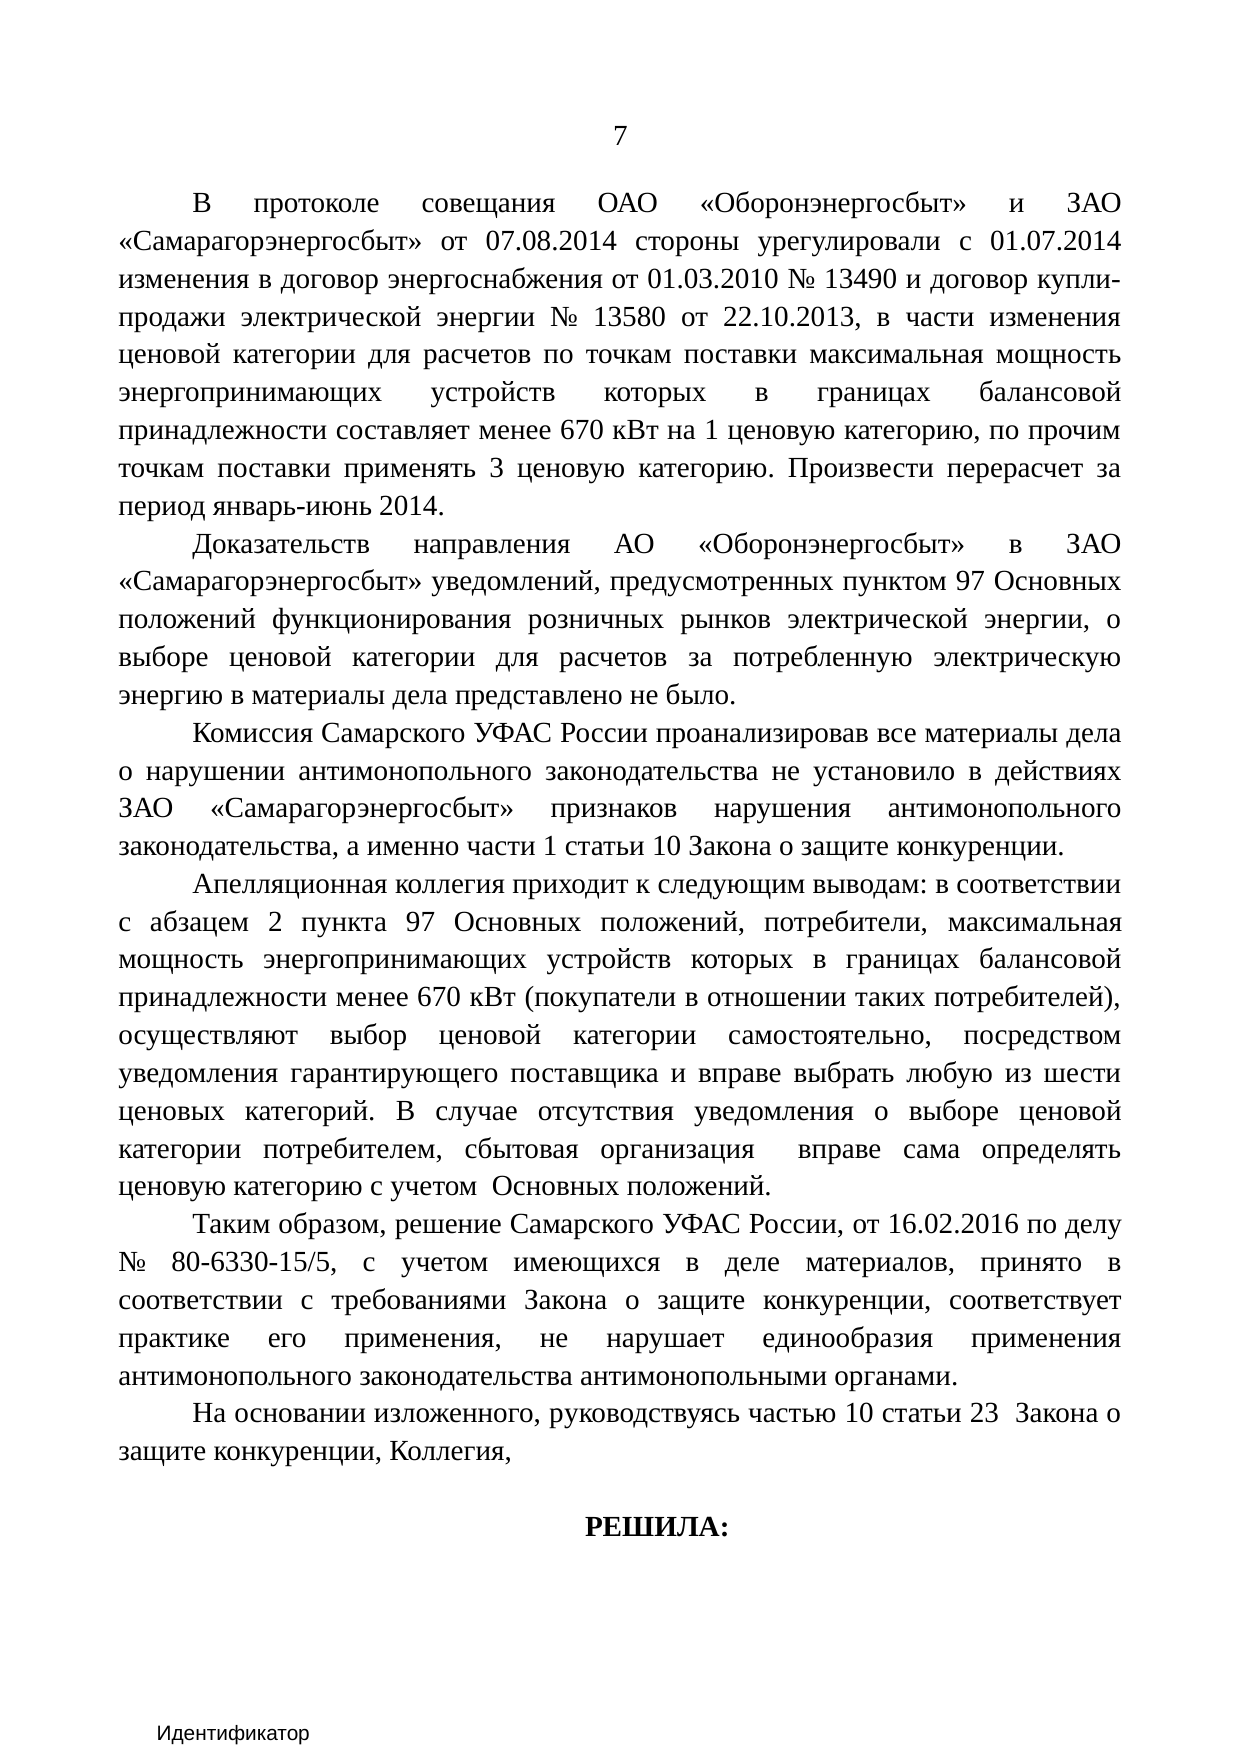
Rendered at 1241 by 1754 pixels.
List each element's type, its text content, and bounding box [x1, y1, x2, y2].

text В протоколе совещания ОАО «Оборонэнергосбыт» и ЗАО «Самарагорэнергосбыт» от 07.08.2014 стороны урегулировали с 01.07.2014 изменения в договор энергоснабжения от 01.03.2010 № 13490 и договор купли- продажи электрической энергии № 13580 от 22.10.2013, в части изменения ценовой категории для расчетов по точкам поставки максимальная мощность энергопринимающих устройств которых в границах балансовой принадлежности составляет менее 670 кВт на 1 ценовую категорию, по прочим точкам поставки применять 3 ценовую категорию. Произвести перерасчет за период январь-июнь 2014. [118, 181, 1122, 521]
text Апелляционная коллегия приходит к следующим выводам: в соответствии с абзацем 2 пункта 97 Основных положений, потребители, максимальная мощность энергопринимающих устройств которых в границах балансовой принадлежности менее 670 кВт (покупатели в отношении таких потребителей), осуществляют выбор ценовой категории самостоятельно, посредством уведомления гарантирующего поставщика и вправе выбрать любую из шести ценовых категорий. В случае отсутствия уведомления о выборе ценовой категории потребителем, сбытовая организация вправе сама определять ценовую категорию с учетом Основных положений. [118, 862, 1122, 1202]
text Доказательств направления АО «Оборонэнергосбыт» в ЗАО «Самарагорэнергосбыт» уведомлений, предусмотренных пунктом 97 Основных положений функционирования розничных рынков электрической энергии, о выборе ценовой категории для расчетов за потребленную электрическую энергию в материалы дела представлено не было. [118, 521, 1122, 711]
text Комиссия Самарского УФАС России проанализировав все материалы дела о нарушении антимонопольного законодательства не установило в действиях ЗАО «Самарагорэнергосбыт» признаков нарушения антимонопольного законодательства, а именно части 1 статьи 10 Закона о защите конкуренции. [118, 711, 1122, 862]
text На основании изложенного, руководствуясь частью 10 статьи 23 Закона о защите конкуренции, Коллегия, [118, 1391, 1122, 1467]
text Таким образом, решение Самарского УФАС России, от 16.02.2016 по делу № 80-6330-15/5, с учетом имеющихся в деле материалов, принято в соответствии с требованиями Закона о защите конкуренции, соответствует практике его применения, не нарушает единообразия применения антимонопольного законодательства антимонопольными органами. [118, 1202, 1122, 1391]
text РЕШИЛА: [118, 1504, 1122, 1542]
